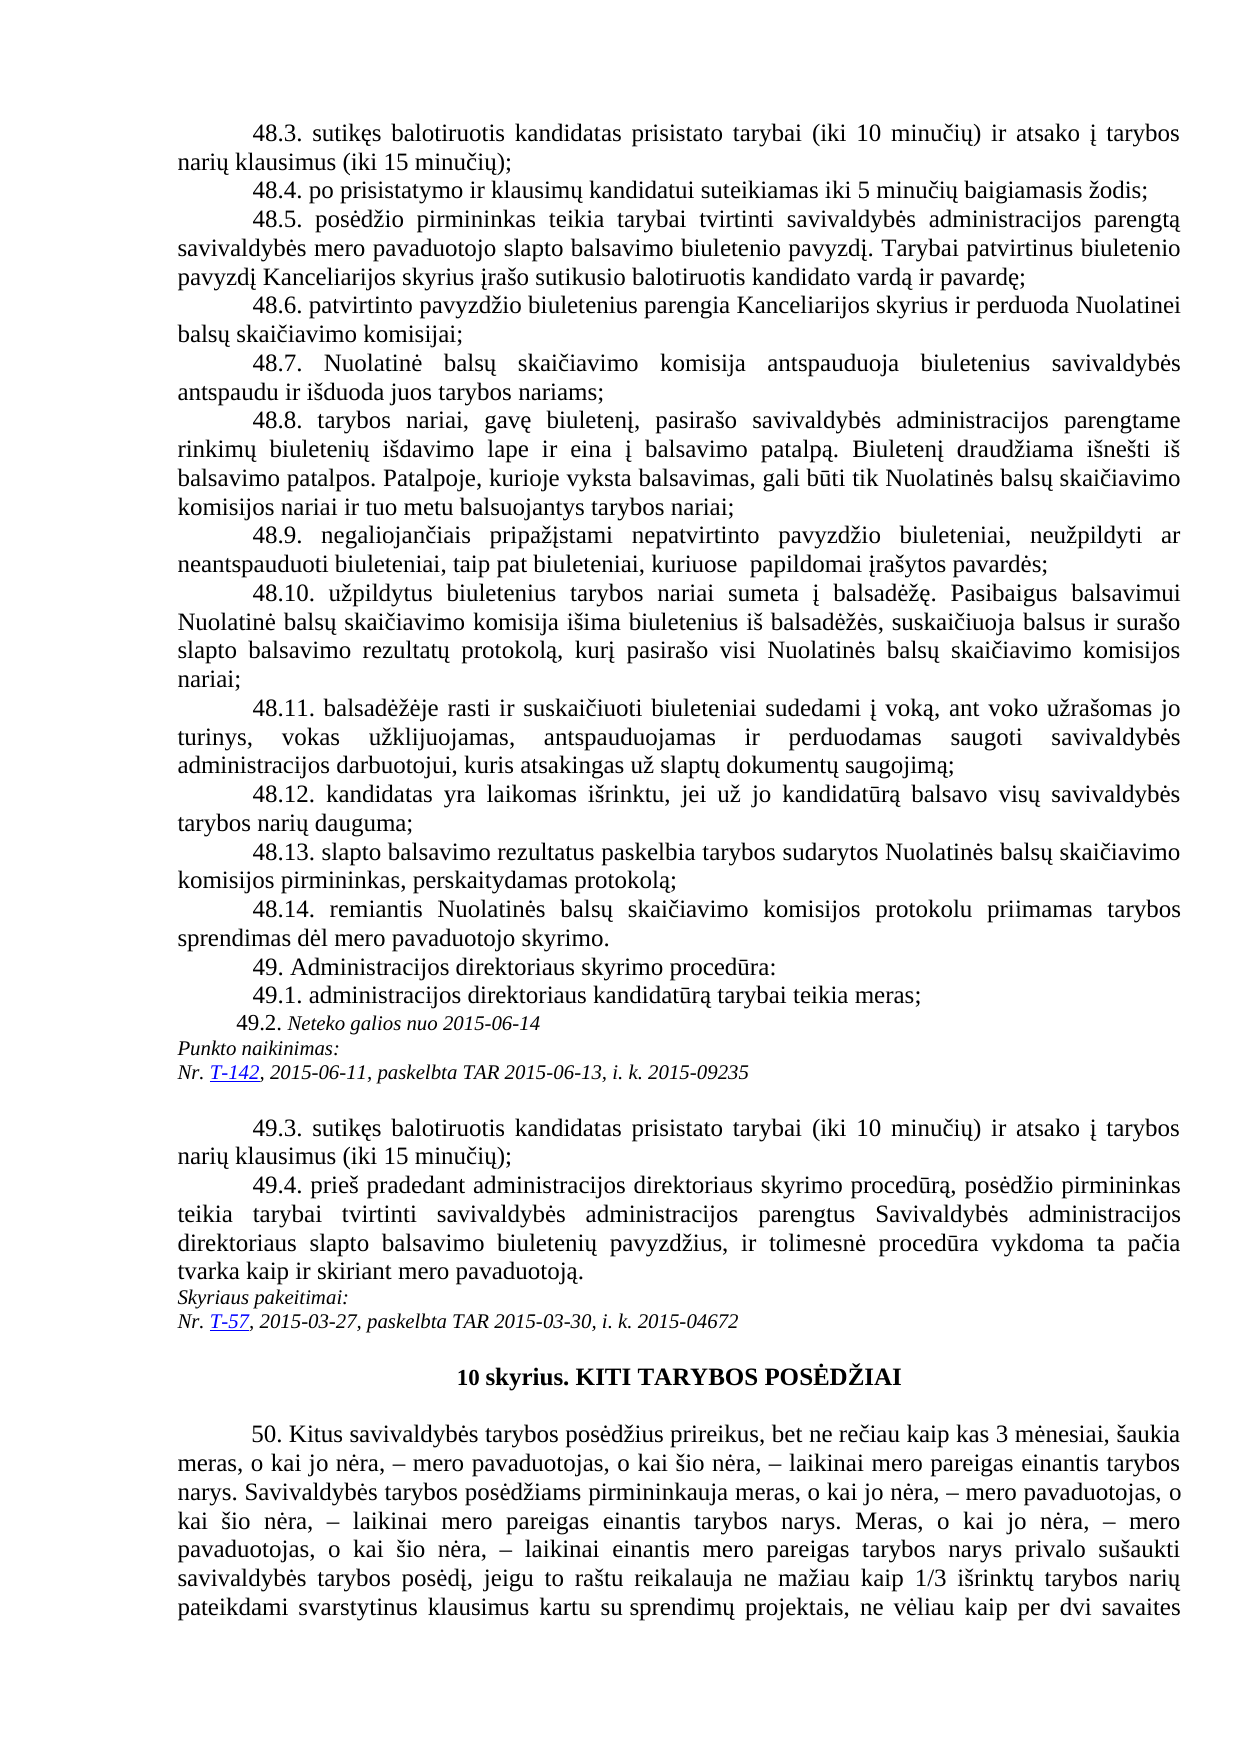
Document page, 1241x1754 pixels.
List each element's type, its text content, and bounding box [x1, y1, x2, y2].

text 49.1. administracijos direktoriaus kandidatūrą tarybai teikia meras; [177, 981, 1181, 1009]
text 48.12. kandidatas yra laikomas išrinktu, jei už jo kandidatūrą balsavo visų savivaldybės tarybos narių dauguma; [177, 779, 1181, 837]
text Skyriaus pakeitimai: [177, 1285, 1181, 1309]
text Nr. T-142, 2015-06-11, paskelbta TAR 2015-06-13, i. k. 2015-09235 [177, 1060, 1181, 1084]
text Nr. T-57, 2015-03-27, paskelbta TAR 2015-03-30, i. k. 2015-04672 [177, 1309, 1181, 1333]
text 48.10. užpildytus biuletenius tarybos nariai sumeta į balsadėžę. Pasibaigus balsavimui Nuolatinė balsų skaičiavimo komisija išima biuletenius iš balsadėžės, suskaičiuoja balsus ir surašo slapto balsavimo rezultatų protokolą, kurį pasirašo visi Nuolatinės balsų skaičiavimo komisijos nariai; [177, 578, 1181, 693]
text 49.3. sutikęs balotiruotis kandidatas prisistato tarybai (iki 10 minučių) ir atsako į tarybos narių klausimus (iki 15 minučių); [177, 1113, 1181, 1170]
text 48.7. Nuolatinė balsų skaičiavimo komisija antspauduoja biuletenius savivaldybės antspaudu ir išduoda juos tarybos nariams; [177, 348, 1181, 406]
text 48.14. remiantis Nuolatinės balsų skaičiavimo komisijos protokolu priimamas tarybos sprendimas dėl mero pavaduotojo skyrimo. [177, 894, 1181, 952]
text 48.6. patvirtinto pavyzdžio biuletenius parengia Kanceliarijos skyrius ir perduoda Nuolatinei balsų skaičiavimo komisijai; [177, 291, 1181, 348]
text 49.2. Neteko galios nuo 2015-06-14 [177, 1009, 1181, 1036]
text 48.11. balsadėžėje rasti ir suskaičiuoti biuleteniai sudedami į voką, ant voko užrašomas jo turinys, vokas užklijuojamas, antspauduojamas ir perduodamas saugoti savivaldybės administracijos darbuotojui, kuris atsakingas už slaptų dokumentų saugojimą; [177, 693, 1181, 779]
text 48.5. posėdžio pirmininkas teikia tarybai tvirtinti savivaldybės administracijos parengtą savivaldybės mero pavaduotojo slapto balsavimo biuletenio pavyzdį. Tarybai patvirtinus biuletenio pavyzdį Kanceliarijos skyrius įrašo sutikusio balotiruotis kandidato vardą ir pavardę; [177, 204, 1181, 291]
text 48.3. sutikęs balotiruotis kandidatas prisistato tarybai (iki 10 minučių) ir atsako į tarybos narių klausimus (iki 15 minučių); [177, 118, 1181, 176]
text 48.4. po prisistatymo ir klausimų kandidatui suteikiamas iki 5 minučių baigiamasis žodis; [177, 176, 1181, 204]
text 10 skyrius. KITI TARYBOS POSĖDŽIAI [177, 1362, 1181, 1391]
text 48.8. tarybos nariai, gavę biuletenį, pasirašo savivaldybės administracijos parengtame rinkimų biuletenių išdavimo lape ir eina į balsavimo patalpą. Biuletenį draudžiama išnešti iš balsavimo patalpos. Patalpoje, kurioje vyksta balsavimas, gali būti tik Nuolatinės balsų skaičiavimo komisijos nariai ir tuo metu balsuojantys tarybos nariai; [177, 406, 1181, 521]
text 49. Administracijos direktoriaus skyrimo procedūra: [177, 952, 1181, 981]
text 49.4. prieš pradedant administracijos direktoriaus skyrimo procedūrą, posėdžio pirmininkas teikia tarybai tvirtinti savivaldybės administracijos parengtus Savivaldybės administracijos direktoriaus slapto balsavimo biuletenių pavyzdžius, ir tolimesnė procedūra vykdoma ta pačia tvarka kaip ir skiriant mero pavaduotoją. [177, 1170, 1181, 1285]
text Punkto naikinimas: [177, 1036, 1181, 1060]
text 48.13. slapto balsavimo rezultatus paskelbia tarybos sudarytos Nuolatinės balsų skaičiavimo komisijos pirmininkas, perskaitydamas protokolą; [177, 837, 1181, 894]
text 48.9. negaliojančiais pripažįstami nepatvirtinto pavyzdžio biuleteniai, neužpildyti ar neantspauduoti biuleteniai, taip pat biuleteniai, kuriuose papildomai įrašytos pavardės; [177, 521, 1181, 578]
text 50. Kitus savivaldybės tarybos posėdžius prireikus, bet ne rečiau kaip kas 3 mėnesiai, šaukia meras, o kai jo nėra, – mero pavaduotojas, o kai šio nėra, – laikinai mero pareigas einantis tarybos narys. Savivaldybės tarybos posėdžiams pirmininkauja meras, o kai jo nėra, – mero pavaduotojas, o kai šio nėra, – laikinai mero pareigas einantis tarybos narys. Meras, o kai jo nėra, – mero pavaduotojas, o kai šio nėra, – laikinai einantis mero pareigas tarybos narys privalo sušaukti savivaldybės tarybos posėdį, jeigu to raštu reikalauja ne mažiau kaip 1/3 išrinktų tarybos narių pateikdami svarstytinus klausimus kartu su sprendimų projektais, ne vėliau kaip per dvi savaites [177, 1419, 1181, 1621]
